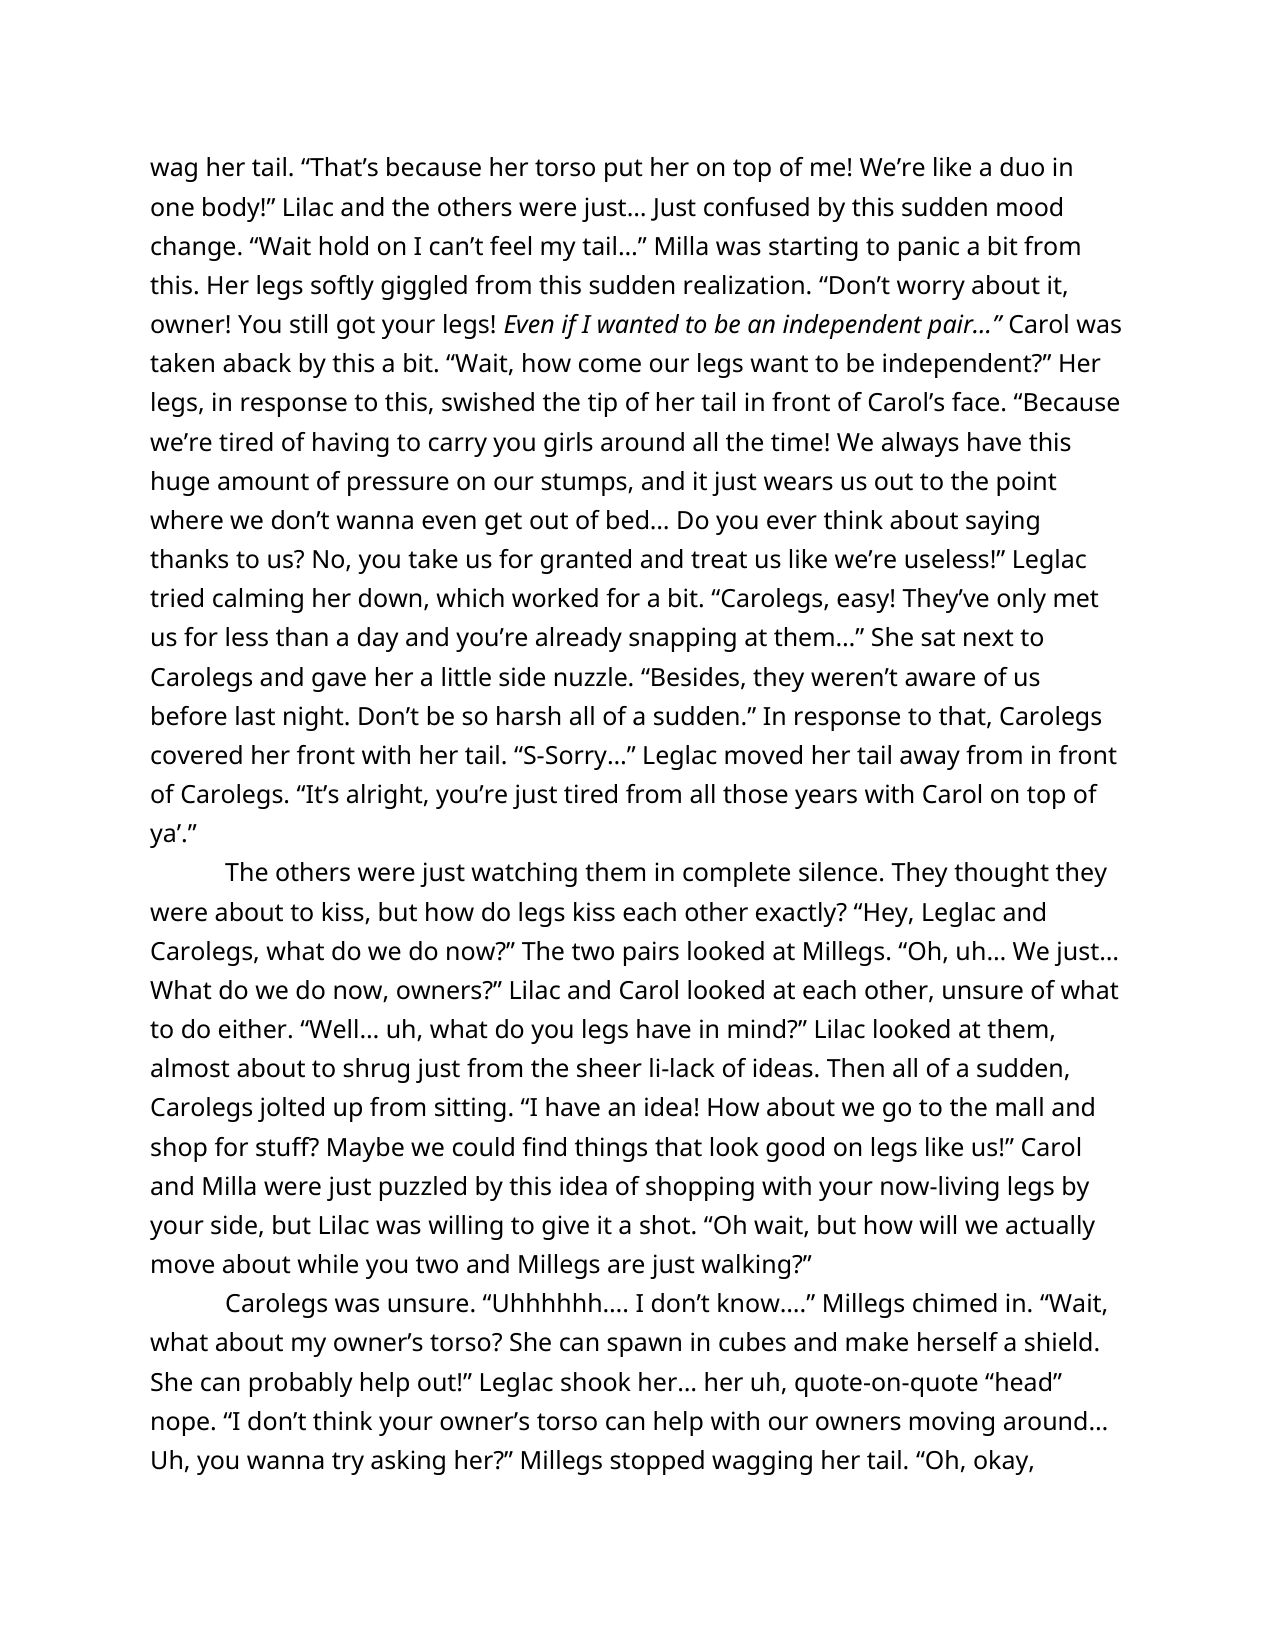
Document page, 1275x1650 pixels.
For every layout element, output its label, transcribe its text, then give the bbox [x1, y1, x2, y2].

text wag her tail. “That’s because her torso put her on top of me! We’re like a duo in one body!” Lilac and the others were just… Just confused by this sudden mood change. “Wait hold on I can’t feel my tail…” Milla was starting to panic a bit from this. Her legs softly giggled from this sudden realization. “Don’t worry about it, owner! You still got your legs! Even if I wanted to be an independent pair…” Carol was taken aback by this a bit. “Wait, how come our legs want to be independent?” Her legs, in response to this, swished the tip of her tail in front of Carol’s face. “Because we’re tired of having to carry you girls around all the time! We always have this huge amount of pressure on our stumps, and it just wears us out to the point where we don’t wanna even get out of bed… Do you ever think about saying thanks to us? No, you take us for granted and treat us like we’re useless!” Leglac tried calming her down, which worked for a bit. “Carolegs, easy! They’ve only met us for less than a day and you’re already snapping at them…” She sat next to Carolegs and gave her a little side nuzzle. “Besides, they weren’t aware of us before last night. Don’t be so harsh all of a sudden.” In response to that, Carolegs covered her front with her tail. “S-Sorry…” Leglac moved her tail away from in front of Carolegs. “It’s alright, you’re just tired from all those years with Carol on top of ya’.” The others were just watching them in complete silence. They thought they were about to kiss, but how do legs kiss each other exactly? “Hey, Leglac and Carolegs, what do we do now?” The two pairs looked at Millegs. “Oh, uh… We just… What do we do now, owners?” Lilac and Carol looked at each other, unsure of what to do either. “Well… uh, what do you legs have in mind?” Lilac looked at them, almost about to shrug just from the sheer li-lack of ideas. Then all of a sudden, Carolegs jolted up from sitting. “I have an idea! How about we go to the mall and shop for stuff? Maybe we could find things that look good on legs like us!” Carol and Milla were just puzzled by this idea of shopping with your now-living legs by your side, but Lilac was willing to give it a shot. “Oh wait, but how will we actually move about while you two and Millegs are just walking?” Carolegs was unsure. “Uhhhhhh…. I don’t know….” Millegs chimed in. “Wait, what about my owner’s torso? She can spawn in cubes and make herself a shield. She can probably help out!” Leglac shook her… her uh, quote-on-quote “head” nope. “I don’t think your owner’s torso can help with our owners moving around… Uh, you wanna try asking her?” Millegs stopped wagging her tail. “Oh, okay, [150, 150, 1125, 1477]
